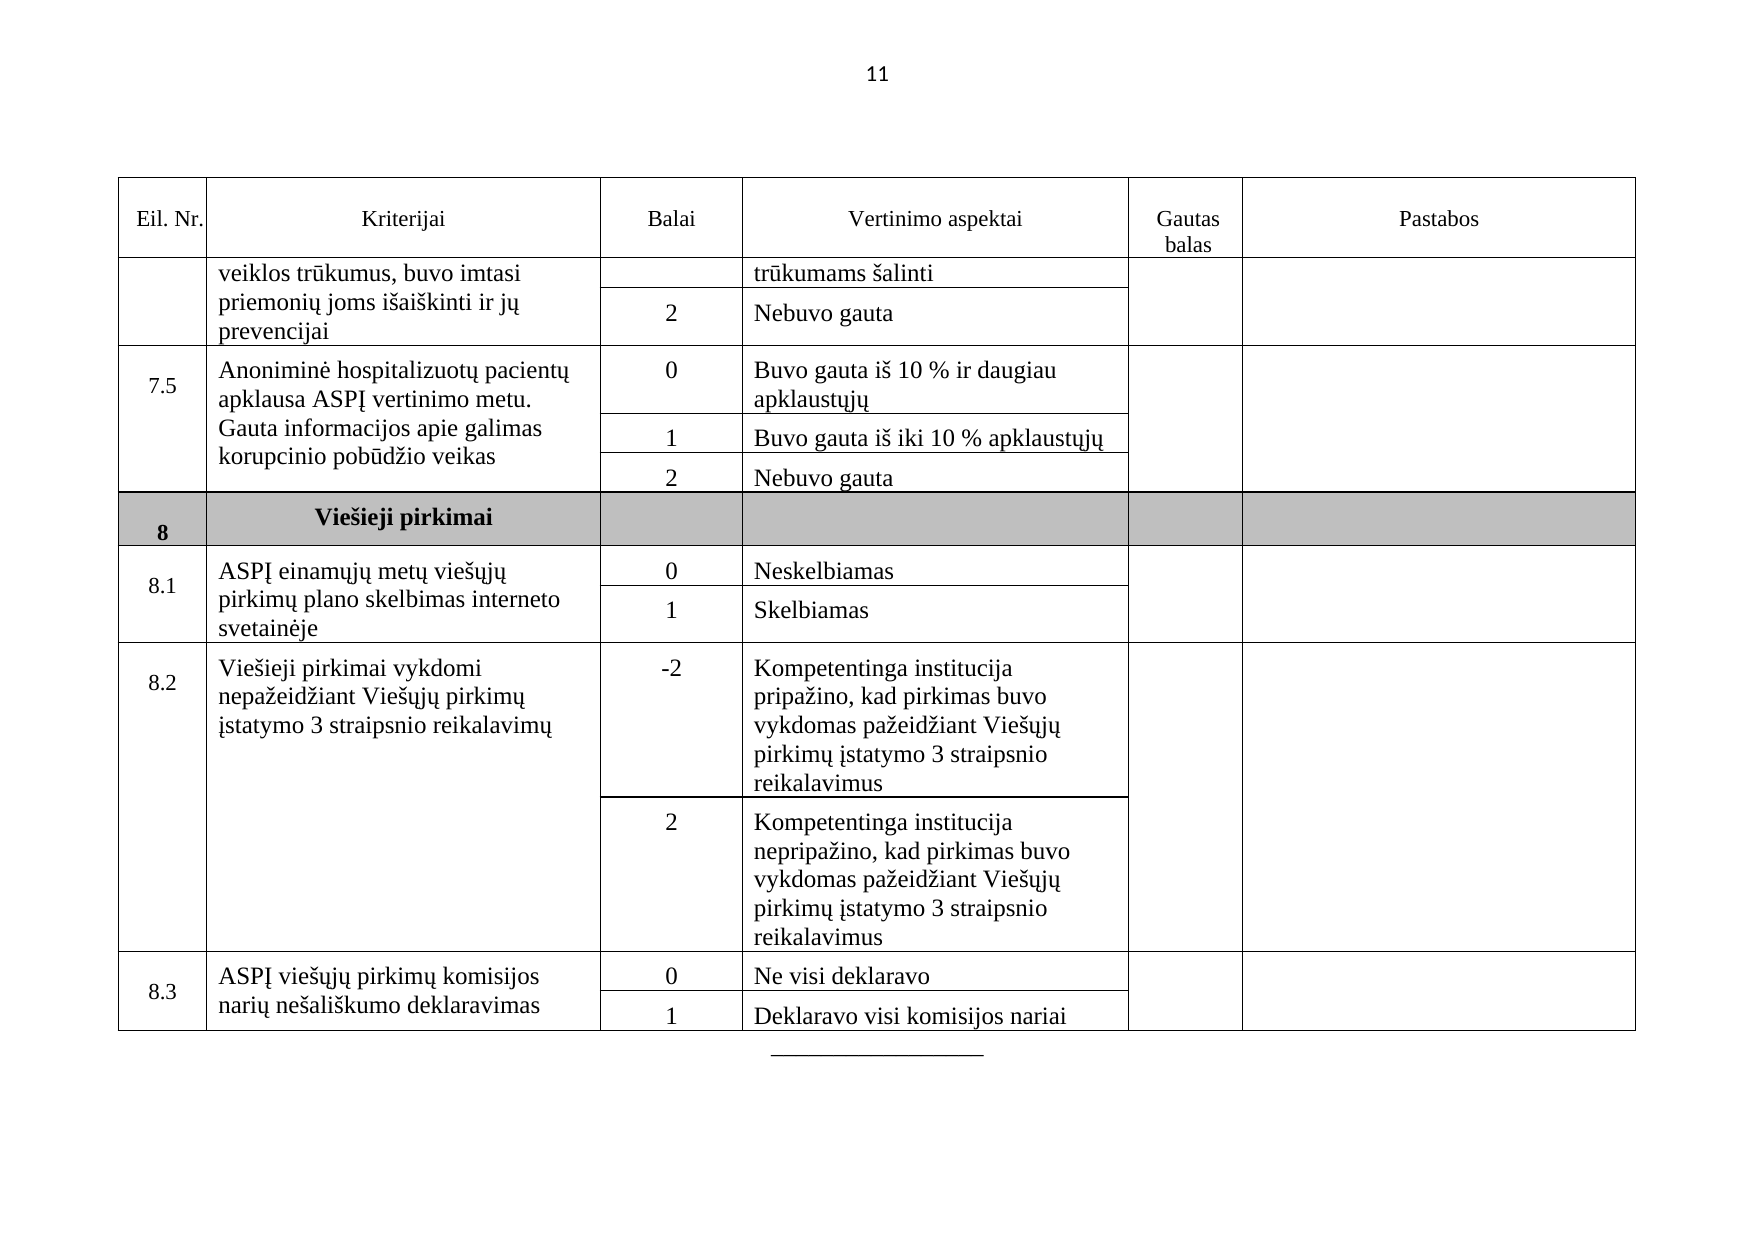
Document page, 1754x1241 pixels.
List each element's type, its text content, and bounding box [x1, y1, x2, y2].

table_cell ASPĮ einamųjų metų viešųjų pirkimų plano skelbimas interneto svetainėje [207, 546, 600, 642]
table_cell Ne visi deklaravo [743, 952, 1128, 990]
table_cell 1 [601, 991, 742, 1029]
table_cell 1 [601, 586, 742, 642]
table_cell [1243, 546, 1635, 642]
table_cell 8.2 [119, 643, 206, 951]
table_cell Kompetentinga institucija pripažino, kad pirkimas buvo vykdomas pažeidžiant Viešųjų pirkimų įstatymo 3 straipsnio reikalavimus [743, 643, 1128, 796]
table_cell [743, 493, 1128, 545]
table_cell [1243, 493, 1635, 545]
table_cell [1243, 346, 1635, 491]
table_cell 1 [601, 414, 742, 452]
table_cell Buvo gauta iš iki 10 % apklaustųjų [743, 414, 1128, 452]
table_cell 2 [601, 453, 742, 491]
table_cell [1243, 952, 1635, 1029]
table_cell [1129, 346, 1242, 491]
table_cell [1243, 258, 1635, 344]
table_cell Kompetentinga institucija nepripažino, kad pirkimas buvo vykdomas pažeidžiant Viešųjų pirkimų įstatymo 3 straipsnio reikalavimus [743, 798, 1128, 951]
table_cell 8.1 [119, 546, 206, 642]
table_cell [1129, 258, 1242, 344]
table_header Vertinimo aspektai [743, 178, 1128, 257]
table_cell 2 [601, 288, 742, 344]
table_cell ASPĮ viešųjų pirkimų komisijos narių nešališkumo deklaravimas [207, 952, 600, 1029]
table_cell [601, 258, 742, 287]
table_cell Viešieji pirkimai [207, 493, 600, 545]
table_header Eil. Nr. [119, 178, 206, 257]
table_cell Buvo gauta iš 10 % ir daugiau apklaustųjų [743, 346, 1128, 413]
table_cell 0 [601, 346, 742, 413]
table_cell Viešieji pirkimai vykdomi nepažeidžiant Viešųjų pirkimų įstatymo 3 straipsnio reikalavimų [207, 643, 600, 951]
table_cell Nebuvo gauta [743, 453, 1128, 491]
table_cell 8.3 [119, 952, 206, 1029]
table_cell 2 [601, 798, 742, 951]
table_cell [1129, 493, 1242, 545]
table_header Gautas balas [1129, 178, 1242, 257]
table_cell Neskelbiamas [743, 546, 1128, 584]
table_cell Nebuvo gauta [743, 288, 1128, 344]
table_cell [119, 258, 206, 344]
table_cell [1129, 546, 1242, 642]
table_cell 0 [601, 952, 742, 990]
table_cell 8 [119, 493, 206, 545]
table_cell [1129, 952, 1242, 1029]
table_cell trūkumams šalinti [743, 258, 1128, 287]
table_header Balai [601, 178, 742, 257]
table_cell [1243, 643, 1635, 951]
table_header Kriterijai [207, 178, 600, 257]
table_cell [601, 493, 742, 545]
table_cell Deklaravo visi komisijos nariai [743, 991, 1128, 1029]
table_header Pastabos [1243, 178, 1635, 257]
table_cell 7.5 [119, 346, 206, 491]
table_cell [1129, 643, 1242, 951]
table_cell veiklos trūkumus, buvo imtasi priemonių joms išaiškinti ir jų prevencijai [207, 258, 600, 344]
table_cell -2 [601, 643, 742, 796]
table_cell Anoniminė hospitalizuotų pacientų apklausa ASPĮ vertinimo metu. Gauta informacijos apie galimas korupcinio pobūdžio veikas [207, 346, 600, 491]
table_cell 0 [601, 546, 742, 584]
table_cell Skelbiamas [743, 586, 1128, 642]
text _________________ [118, 1031, 1636, 1059]
